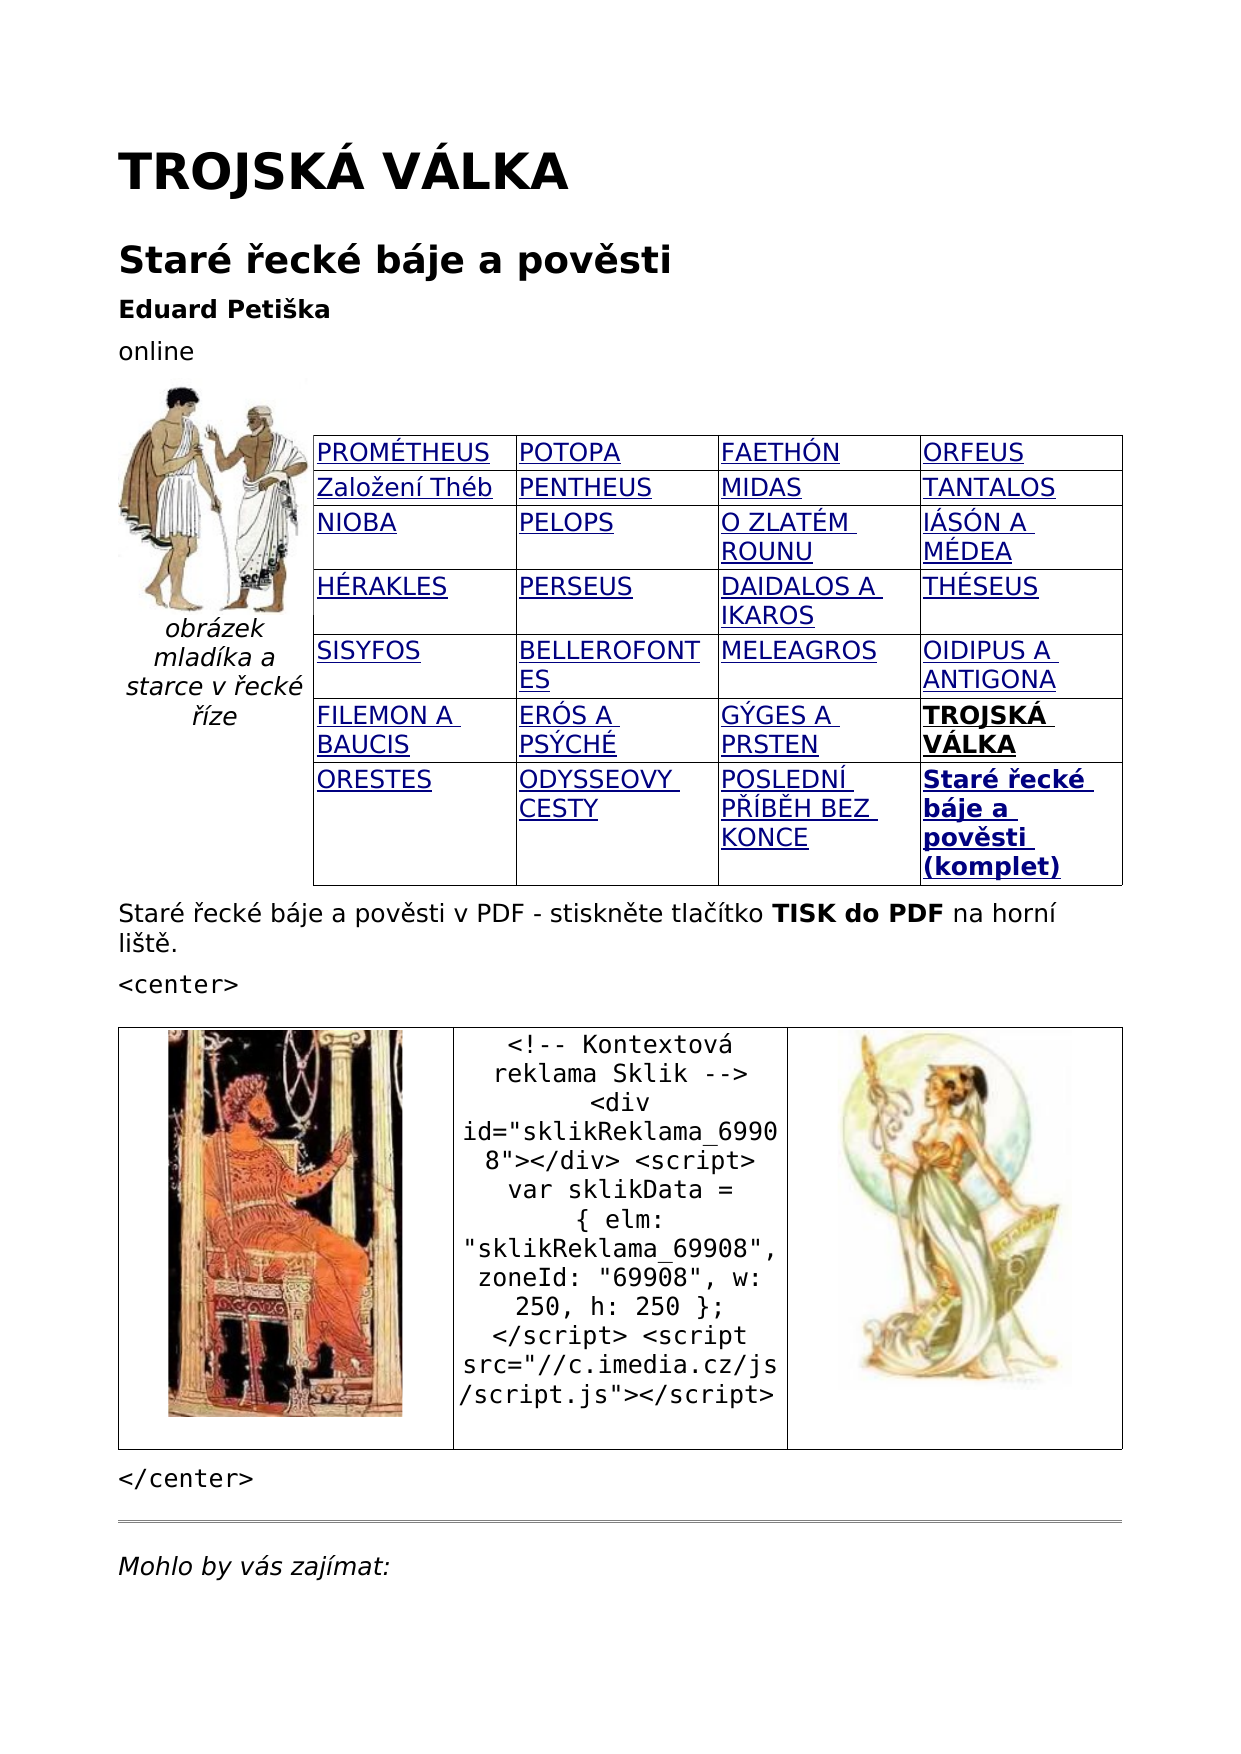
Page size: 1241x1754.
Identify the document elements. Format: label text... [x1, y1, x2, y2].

subtitle TROJSKÁ VÁLKA [118, 143, 1122, 201]
table_cell ODYSSEOVY CESTY [517, 763, 718, 885]
table_cell MIDAS [719, 471, 920, 505]
subtitle Staré řecké báje a pověsti [118, 239, 1122, 282]
table_cell NIOBA [314, 506, 516, 569]
table_cell BELLEROFONTES [517, 635, 718, 698]
table_cell ORESTES [314, 763, 516, 885]
picture [168, 1030, 403, 1417]
table_cell THÉSEUS [921, 570, 1122, 633]
table_cell DAIDALOS A IKAROS [719, 570, 920, 633]
table_cell TANTALOS [921, 471, 1122, 505]
table_cell ERÓS A PSÝCHÉ [517, 699, 718, 762]
picture [118, 378, 314, 615]
text Eduard Petiška [118, 295, 1122, 324]
table_header FAETHÓN [719, 436, 920, 470]
table_header <!-- Kontextová reklama Sklik --> <div id="sklikReklama_69908"></div> <script> var sklikData = { elm: "sklikReklama_69908", zoneId: "69908", w: 250, h: 250 }; </script> <script src="//c.imedia.cz/js/script.js"></script> [454, 1028, 787, 1449]
table_header [119, 1028, 453, 1449]
table_cell PENTHEUS [517, 471, 718, 505]
text obrázek mladíka a starce v řecké říze [118, 615, 313, 731]
table_cell SISYFOS [314, 635, 516, 698]
table_header [788, 1028, 1122, 1449]
table_cell MELEAGROS [719, 635, 920, 698]
table_cell OIDIPUS A ANTIGONA [921, 635, 1122, 698]
table_cell FILEMON A BAUCIS [314, 699, 516, 762]
table_cell Staré řecké báje a pověsti (komplet) [921, 763, 1122, 885]
text Staré řecké báje a pověsti v PDF - stiskněte tlačítko TISK do PDF na horní liště. [118, 899, 1122, 958]
table_cell POSLEDNÍ PŘÍBĚH BEZ KONCE [719, 763, 920, 885]
table_header POTOPA [517, 436, 718, 470]
table_cell TROJSKÁ VÁLKA [921, 699, 1122, 762]
text </center> [118, 1464, 1122, 1493]
table_cell O ZLATÉM ROUNU [719, 506, 920, 569]
table_cell PELOPS [517, 506, 718, 569]
table_cell PERSEUS [517, 570, 718, 633]
table_cell Založení Théb [314, 471, 516, 505]
picture [837, 1030, 1072, 1390]
text Mohlo by vás zajímat: [118, 1552, 1122, 1581]
text online [118, 337, 1122, 366]
table_header ORFEUS [921, 436, 1122, 470]
table_header PROMÉTHEUS [314, 436, 516, 470]
table_cell HÉRAKLES [314, 570, 516, 633]
table_cell GÝGES A PRSTEN [719, 699, 920, 762]
text <center> [118, 970, 1122, 999]
table_cell IÁSÓN A MÉDEA [921, 506, 1122, 569]
